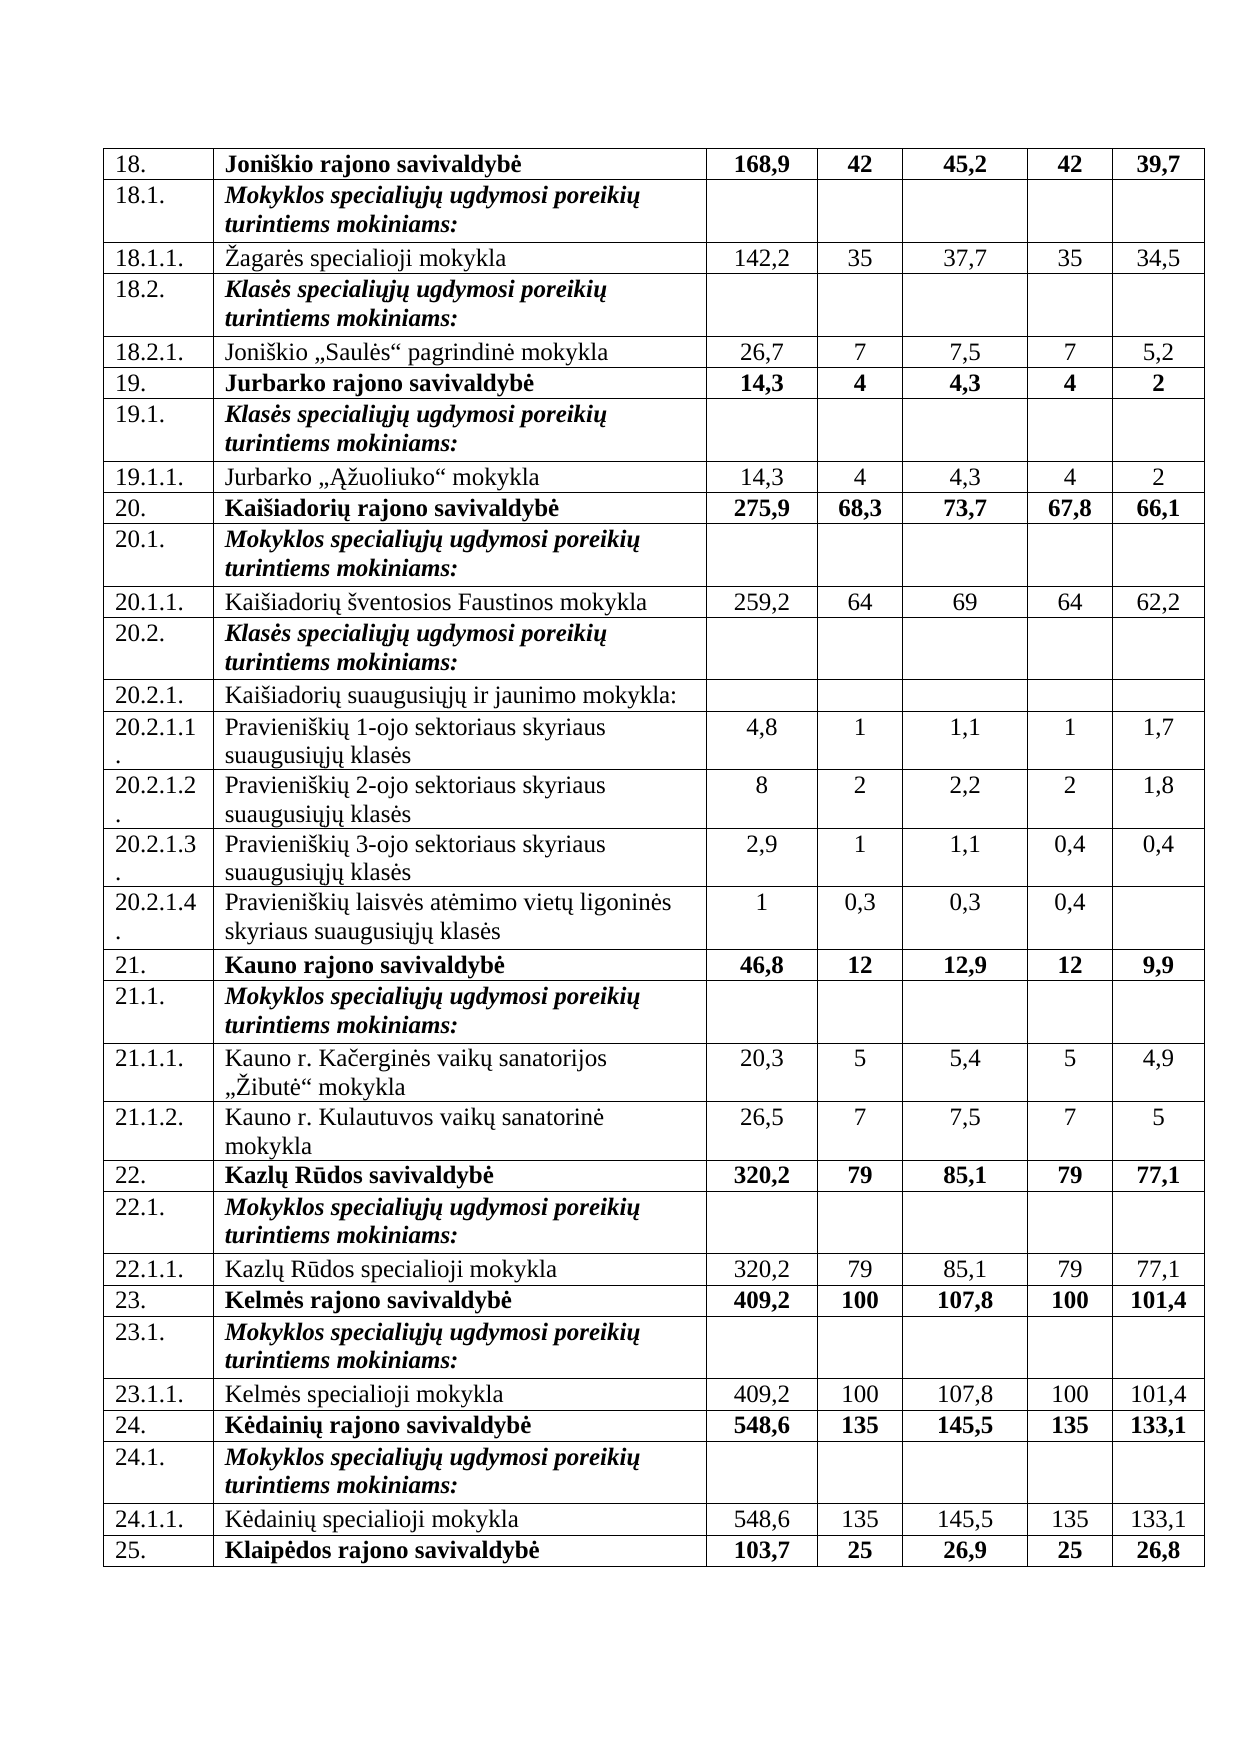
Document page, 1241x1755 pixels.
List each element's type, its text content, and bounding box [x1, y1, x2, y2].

table_cell 107,8 [903, 1379, 1027, 1409]
table_cell [903, 180, 1027, 242]
table_cell [903, 1317, 1027, 1378]
table_cell 24.1. [104, 1442, 213, 1503]
table_cell Klasės specialiųjų ugdymosi poreikių turintiems mokiniams: [214, 274, 706, 336]
table_cell 5 [1113, 1102, 1204, 1159]
table_cell Kauno rajono savivaldybė [214, 950, 706, 980]
table_cell [818, 1317, 902, 1378]
table_cell 73,7 [903, 493, 1027, 523]
table_cell Kaišiadorių rajono savivaldybė [214, 493, 706, 523]
table_cell [707, 1317, 817, 1378]
table_cell [818, 618, 902, 679]
table_cell 37,7 [903, 243, 1027, 273]
table_cell 100 [818, 1286, 902, 1316]
table_cell 4,8 [707, 712, 817, 769]
table_cell 4 [818, 368, 902, 398]
table_cell 85,1 [903, 1254, 1027, 1284]
table_cell [903, 274, 1027, 336]
table_cell 100 [1028, 1379, 1112, 1409]
table_cell 25. [104, 1536, 213, 1566]
table_cell 21.1.2. [104, 1102, 213, 1159]
table_cell [1028, 524, 1112, 586]
table_cell [818, 180, 902, 242]
table_cell Klasės specialiųjų ugdymosi poreikių turintiems mokiniams: [214, 399, 706, 461]
table_cell [1028, 1317, 1112, 1378]
table_cell 101,4 [1113, 1379, 1204, 1409]
table_cell [818, 981, 902, 1042]
table_cell 7 [1028, 1102, 1112, 1159]
table_cell 20.2.1.1. [104, 712, 213, 769]
table_cell 64 [1028, 587, 1112, 617]
table_cell 22.1. [104, 1192, 213, 1253]
table_cell Klasės specialiųjų ugdymosi poreikių turintiems mokiniams: [214, 618, 706, 679]
table_cell [1113, 680, 1204, 711]
table_cell 79 [818, 1161, 902, 1191]
table_cell [707, 1192, 817, 1253]
table_cell 1,7 [1113, 712, 1204, 769]
table_cell [1028, 618, 1112, 679]
table_cell Kazlų Rūdos specialioji mokykla [214, 1254, 706, 1284]
table_cell 259,2 [707, 587, 817, 617]
table_cell 1,1 [903, 712, 1027, 769]
table_cell 135 [818, 1504, 902, 1534]
table_cell [1028, 1192, 1112, 1253]
table_cell Kauno r. Kulautuvos vaikų sanatorinė mokykla [214, 1102, 706, 1159]
table_cell 64 [818, 587, 902, 617]
table_cell 2 [818, 770, 902, 828]
table_cell 19. [104, 368, 213, 398]
table_cell 68,3 [818, 493, 902, 523]
table_cell 7 [1028, 337, 1112, 367]
table_cell [1113, 1442, 1204, 1503]
table_cell 0,3 [903, 887, 1027, 949]
table_cell 35 [1028, 243, 1112, 273]
table_cell 7,5 [903, 1102, 1027, 1159]
table_cell 20.2.1.3. [104, 829, 213, 886]
table_cell 275,9 [707, 493, 817, 523]
table_cell 46,8 [707, 950, 817, 980]
table_cell 548,6 [707, 1504, 817, 1534]
table_cell 2 [1113, 462, 1204, 492]
table_cell [818, 680, 902, 711]
table_cell 4,3 [903, 462, 1027, 492]
table_cell 42 [818, 149, 902, 179]
table_cell 26,5 [707, 1102, 817, 1159]
table_cell 26,8 [1113, 1536, 1204, 1566]
table_cell 320,2 [707, 1254, 817, 1284]
table_cell 5,2 [1113, 337, 1204, 367]
table_cell Klaipėdos rajono savivaldybė [214, 1536, 706, 1566]
table_cell 21.1.1. [104, 1044, 213, 1101]
table_cell 2 [1113, 368, 1204, 398]
table_cell 24.1.1. [104, 1504, 213, 1534]
table_cell 135 [818, 1411, 902, 1441]
table_cell [707, 1442, 817, 1503]
table_cell [1028, 981, 1112, 1042]
table_cell [707, 680, 817, 711]
table_cell Mokyklos specialiųjų ugdymosi poreikių turintiems mokiniams: [214, 981, 706, 1042]
table_cell [1113, 399, 1204, 461]
table_cell Pravieniškių 3-ojo sektoriaus skyriaus suaugusiųjų klasės [214, 829, 706, 886]
table_cell 23.1. [104, 1317, 213, 1378]
table_cell 8 [707, 770, 817, 828]
table_cell 85,1 [903, 1161, 1027, 1191]
table_cell 4 [818, 462, 902, 492]
table_cell [1113, 180, 1204, 242]
table_cell Kazlų Rūdos savivaldybė [214, 1161, 706, 1191]
table_cell Mokyklos specialiųjų ugdymosi poreikių turintiems mokiniams: [214, 1192, 706, 1253]
table_cell Kaišiadorių šventosios Faustinos mokykla [214, 587, 706, 617]
table_cell 42 [1028, 149, 1112, 179]
table_cell 21. [104, 950, 213, 980]
table_cell 26,9 [903, 1536, 1027, 1566]
table_cell Jurbarko „Ąžuoliuko“ mokykla [214, 462, 706, 492]
table_cell 20. [104, 493, 213, 523]
table_cell 409,2 [707, 1286, 817, 1316]
table_cell 100 [1028, 1286, 1112, 1316]
table_cell 145,5 [903, 1504, 1027, 1534]
table_cell 101,4 [1113, 1286, 1204, 1316]
table_cell 18.1.1. [104, 243, 213, 273]
table_cell 19.1.1. [104, 462, 213, 492]
table_cell [1028, 680, 1112, 711]
table_cell 12 [1028, 950, 1112, 980]
table_cell 548,6 [707, 1411, 817, 1441]
table_cell 62,2 [1113, 587, 1204, 617]
table_cell 4,9 [1113, 1044, 1204, 1101]
table_cell 5 [1028, 1044, 1112, 1101]
table_cell [1028, 399, 1112, 461]
table_cell 103,7 [707, 1536, 817, 1566]
table_cell 133,1 [1113, 1504, 1204, 1534]
table_cell 22.1.1. [104, 1254, 213, 1284]
table_cell 7 [818, 1102, 902, 1159]
table_cell 145,5 [903, 1411, 1027, 1441]
table_cell Pravieniškių 2-ojo sektoriaus skyriaus suaugusiųjų klasės [214, 770, 706, 828]
table_cell 409,2 [707, 1379, 817, 1409]
table_cell 39,7 [1113, 149, 1204, 179]
table_cell [903, 1192, 1027, 1253]
table_cell [818, 1442, 902, 1503]
table_cell 1 [818, 712, 902, 769]
table_cell Mokyklos specialiųjų ugdymosi poreikių turintiems mokiniams: [214, 1317, 706, 1378]
table_cell Kelmės rajono savivaldybė [214, 1286, 706, 1316]
table_cell 1 [818, 829, 902, 886]
table_cell 23.1.1. [104, 1379, 213, 1409]
table_cell 133,1 [1113, 1411, 1204, 1441]
table_cell [707, 180, 817, 242]
table_cell 12,9 [903, 950, 1027, 980]
table_cell [903, 399, 1027, 461]
table_cell [903, 524, 1027, 586]
table_cell 2,2 [903, 770, 1027, 828]
table_cell 9,9 [1113, 950, 1204, 980]
table_cell Kėdainių rajono savivaldybė [214, 1411, 706, 1441]
table_cell Žagarės specialioji mokykla [214, 243, 706, 273]
table_cell 20.2.1.2. [104, 770, 213, 828]
table_cell 0,3 [818, 887, 902, 949]
table_cell Mokyklos specialiųjų ugdymosi poreikių turintiems mokiniams: [214, 1442, 706, 1503]
table_cell Pravieniškių 1-ojo sektoriaus skyriaus suaugusiųjų klasės [214, 712, 706, 769]
table_cell 79 [818, 1254, 902, 1284]
table_cell 67,8 [1028, 493, 1112, 523]
table_cell 20,3 [707, 1044, 817, 1101]
table_cell 107,8 [903, 1286, 1027, 1316]
table_cell 35 [818, 243, 902, 273]
table_cell 135 [1028, 1504, 1112, 1534]
table_cell 4,3 [903, 368, 1027, 398]
table_cell Pravieniškių laisvės atėmimo vietų ligoninės skyriaus suaugusiųjų klasės [214, 887, 706, 949]
table_cell [818, 524, 902, 586]
table_cell 25 [1028, 1536, 1112, 1566]
table_cell 79 [1028, 1254, 1112, 1284]
table_cell 4 [1028, 462, 1112, 492]
table_cell 66,1 [1113, 493, 1204, 523]
table_cell 1,8 [1113, 770, 1204, 828]
table_cell 18. [104, 149, 213, 179]
table_cell [1028, 1442, 1112, 1503]
table_cell 0,4 [1113, 829, 1204, 886]
table_cell 18.1. [104, 180, 213, 242]
table_cell 69 [903, 587, 1027, 617]
table_cell Jurbarko rajono savivaldybė [214, 368, 706, 398]
table_cell 5 [818, 1044, 902, 1101]
table_cell 45,2 [903, 149, 1027, 179]
table_cell 2 [1028, 770, 1112, 828]
table_cell 18.2.1. [104, 337, 213, 367]
table_cell 77,1 [1113, 1161, 1204, 1191]
table_cell 20.2.1.4. [104, 887, 213, 949]
table_cell 77,1 [1113, 1254, 1204, 1284]
table_cell 12 [818, 950, 902, 980]
table_cell 135 [1028, 1411, 1112, 1441]
table_cell Kėdainių specialioji mokykla [214, 1504, 706, 1534]
table_cell 21.1. [104, 981, 213, 1042]
table_cell 5,4 [903, 1044, 1027, 1101]
table_cell 25 [818, 1536, 902, 1566]
table_cell [707, 981, 817, 1042]
table_cell 320,2 [707, 1161, 817, 1191]
table_cell 23. [104, 1286, 213, 1316]
table_cell 0,4 [1028, 887, 1112, 949]
table_cell Mokyklos specialiųjų ugdymosi poreikių turintiems mokiniams: [214, 180, 706, 242]
table_cell 20.2. [104, 618, 213, 679]
table_cell 34,5 [1113, 243, 1204, 273]
table_cell 168,9 [707, 149, 817, 179]
table_cell 7,5 [903, 337, 1027, 367]
table_cell 7 [818, 337, 902, 367]
table_cell Kelmės specialioji mokykla [214, 1379, 706, 1409]
table_cell [818, 399, 902, 461]
table_cell Joniškio „Saulės“ pagrindinė mokykla [214, 337, 706, 367]
table_cell [707, 524, 817, 586]
table_cell 1 [1028, 712, 1112, 769]
table_cell [818, 1192, 902, 1253]
table_cell [903, 618, 1027, 679]
table_cell [1028, 180, 1112, 242]
table_cell 1,1 [903, 829, 1027, 886]
table_cell 0,4 [1028, 829, 1112, 886]
table_cell 20.2.1. [104, 680, 213, 711]
table_cell [1113, 887, 1204, 949]
table_cell 14,3 [707, 368, 817, 398]
table_cell 14,3 [707, 462, 817, 492]
table_cell [903, 680, 1027, 711]
table_cell Kauno r. Kačerginės vaikų sanatorijos „Žibutė“ mokykla [214, 1044, 706, 1101]
table_cell [1113, 524, 1204, 586]
table_cell [1113, 1192, 1204, 1253]
table_cell 1 [707, 887, 817, 949]
table_cell [903, 1442, 1027, 1503]
table_cell 19.1. [104, 399, 213, 461]
table_cell 20.1.1. [104, 587, 213, 617]
table_cell 24. [104, 1411, 213, 1441]
table_cell 2,9 [707, 829, 817, 886]
table_cell 100 [818, 1379, 902, 1409]
table_cell 4 [1028, 368, 1112, 398]
table_cell 79 [1028, 1161, 1112, 1191]
table_cell Joniškio rajono savivaldybė [214, 149, 706, 179]
table_cell 142,2 [707, 243, 817, 273]
table_cell [707, 399, 817, 461]
table_cell [818, 274, 902, 336]
table_cell Kaišiadorių suaugusiųjų ir jaunimo mokykla: [214, 680, 706, 711]
table_cell [707, 618, 817, 679]
table_cell [1113, 1317, 1204, 1378]
table_cell [1113, 274, 1204, 336]
table_cell [1113, 618, 1204, 679]
table_cell 26,7 [707, 337, 817, 367]
table_cell 22. [104, 1161, 213, 1191]
table_cell [707, 274, 817, 336]
table_cell 20.1. [104, 524, 213, 586]
table_cell [903, 981, 1027, 1042]
table_cell [1028, 274, 1112, 336]
table_cell [1113, 981, 1204, 1042]
table_cell 18.2. [104, 274, 213, 336]
table_cell Mokyklos specialiųjų ugdymosi poreikių turintiems mokiniams: [214, 524, 706, 586]
